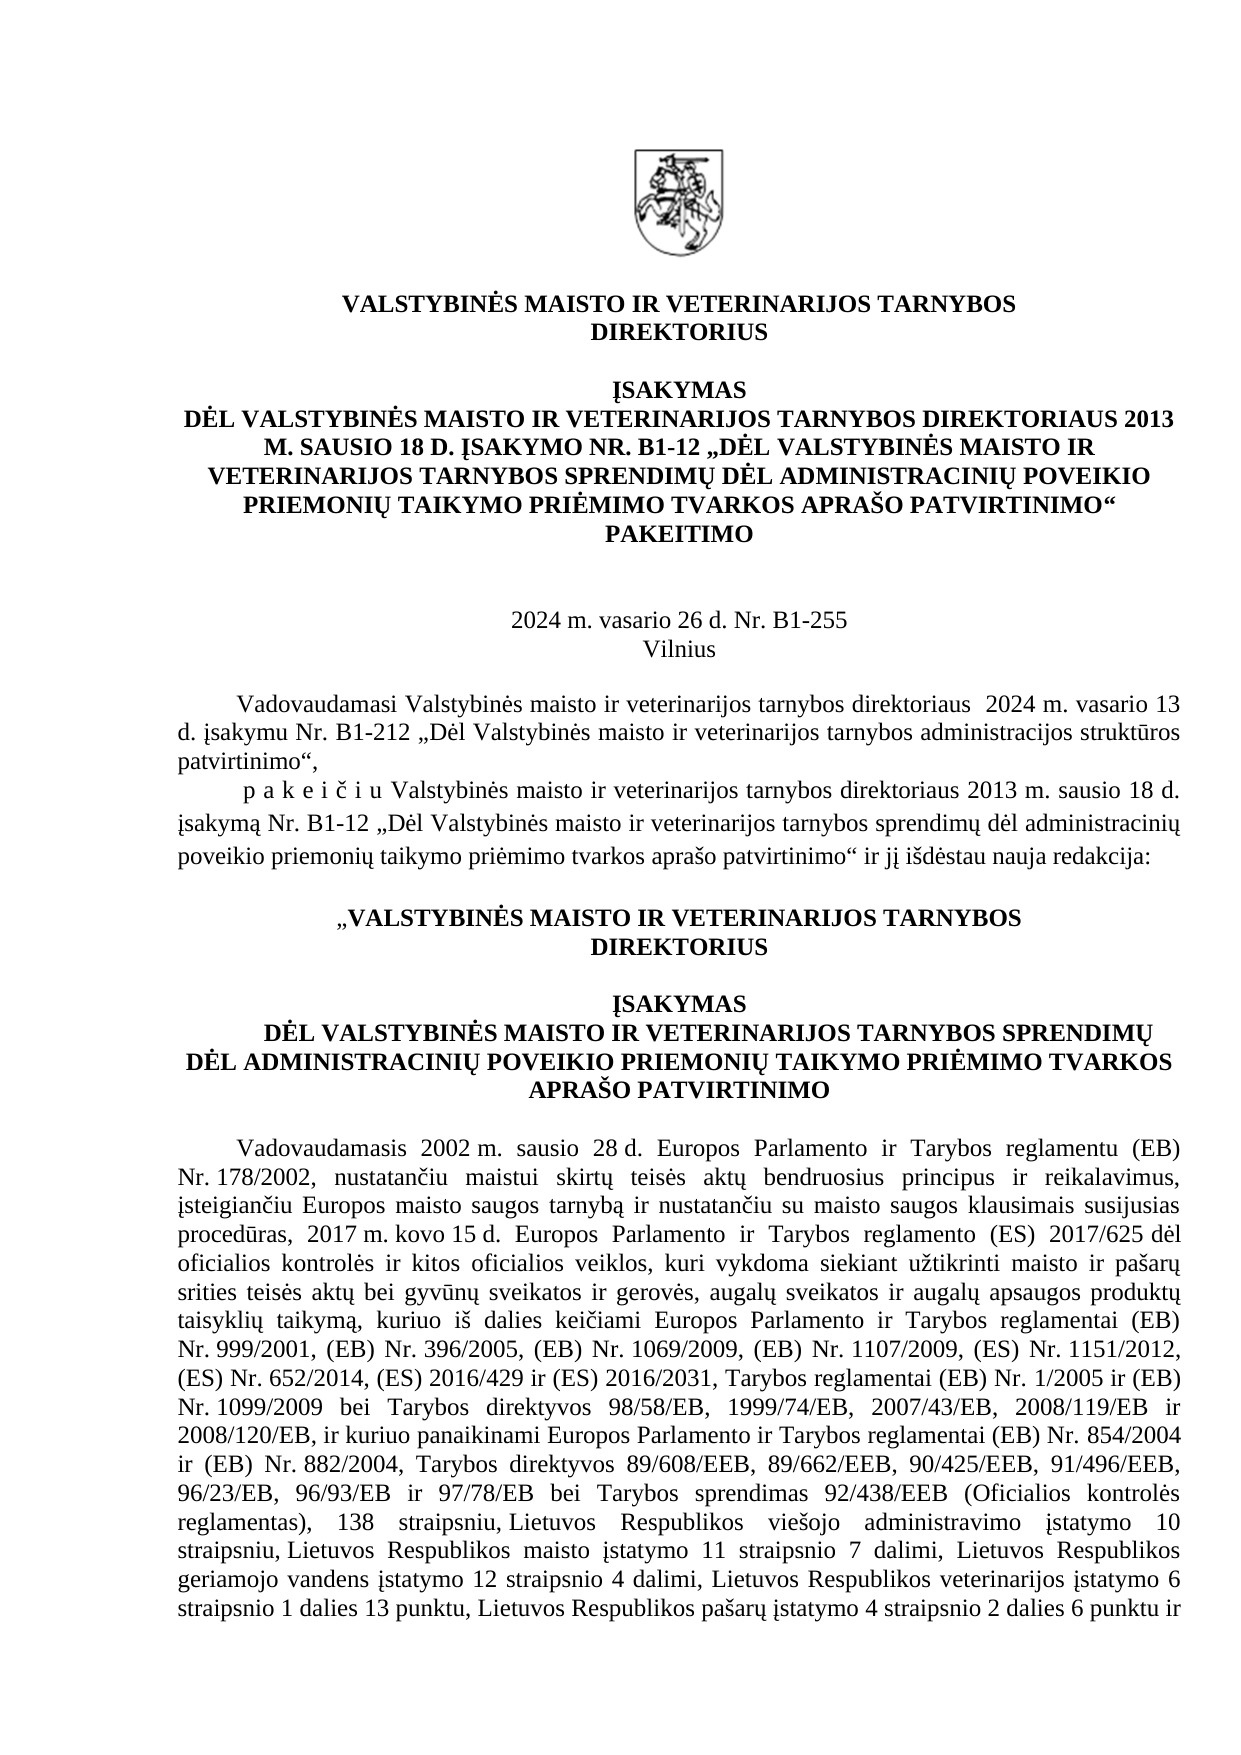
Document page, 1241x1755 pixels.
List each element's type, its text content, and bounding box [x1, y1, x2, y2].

text „VALSTYBINĖS MAISTO IR VETERINARIJOS TARNYBOS [177, 903, 1181, 932]
text Vilnius [177, 634, 1181, 662]
text DIREKTORIUS [177, 317, 1181, 346]
text DIREKTORIUS [177, 932, 1181, 960]
text p a k e i č i u Valstybinės maisto ir veterinarijos tarnybos direktoriaus 2013 m. sausio 18 d. įsakymą Nr. B1-12 „Dėl Valstybinės maisto ir veterinarijos tarnybos sprendimų dėl administracinių poveikio priemonių taikymo priėmimo tvarkos aprašo patvirtinimo“ ir jį išdėstau nauja redakcija: [177, 775, 1181, 870]
text Vadovaudamasi Valstybinės maisto ir veterinarijos tarnybos direktoriaus 2024 m. vasario 13 d. įsakymu Nr. B1-212 „Dėl Valstybinės maisto ir veterinarijos tarnybos administracijos struktūros patvirtinimo“, [177, 689, 1181, 775]
text DĖL VALSTYBINĖS MAISTO IR VETERINARIJOS TARNYBOS DIREKTORIAUS 2013 M. SAUSIO 18 D. ĮSAKYMO NR. B1-12 „DĖL VALSTYBINĖS MAISTO IR VETERINARIJOS TARNYBOS SPRENDIMŲ DĖL ADMINISTRACINIŲ POVEIKIO PRIEMONIŲ TAIKYMO PRIĖMIMO TVARKOS APRAŠO PATVIRTINIMO“ PAKEITIMO [177, 404, 1181, 547]
text ĮSAKYMAS [177, 989, 1181, 1018]
text DĖL VALSTYBINĖS MAISTO IR VETERINARIJOS TARNYBOS SPRENDIMŲ DĖL ADMINISTRACINIŲ POVEIKIO PRIEMONIŲ TAIKYMO PRIĖMIMO TVARKOS APRAŠO PATVIRTINIMO [177, 1018, 1181, 1104]
text VALSTYBINĖS MAISTO IR VETERINARIJOS TARNYBOS [177, 289, 1181, 317]
text ĮSAKYMAS [177, 375, 1181, 404]
text 2024 m. vasario 26 d. Nr. B1-255 [177, 605, 1181, 634]
text Vadovaudamasis 2002 m. sausio 28 d. Europos Parlamento ir Tarybos reglamentu (EB) Nr. 178/2002, nustatančiu maistui skirtų teisės aktų bendruosius principus ir reikalavimus, įsteigiančiu Europos maisto saugos tarnybą ir nustatančiu su maisto saugos klausimais susijusias procedūras, 2017 m. kovo 15 d. Europos Parlamento ir Tarybos reglamento (ES) 2017/625 dėl oficialios kontrolės ir kitos oficialios veiklos, kuri vykdoma siekiant užtikrinti maisto ir pašarų srities teisės aktų bei gyvūnų sveikatos ir gerovės, augalų sveikatos ir augalų apsaugos produktų taisyklių taikymą, kuriuo iš dalies keičiami Europos Parlamento ir Tarybos reglamentai (EB) Nr. 999/2001, (EB) Nr. 396/2005, (EB) Nr. 1069/2009, (EB) Nr. 1107/2009, (ES) Nr. 1151/2012, (ES) Nr. 652/2014, (ES) 2016/429 ir (ES) 2016/2031, Tarybos reglamentai (EB) Nr. 1/2005 ir (EB) Nr. 1099/2009 bei Tarybos direktyvos 98/58/EB, 1999/74/EB, 2007/43/EB, 2008/119/EB ir 2008/120/EB, ir kuriuo panaikinami Europos Parlamento ir Tarybos reglamentai (EB) Nr. 854/2004 ir (EB) Nr. 882/2004, Tarybos direktyvos 89/608/EEB, 89/662/EEB, 90/425/EEB, 91/496/EEB, 96/23/EB, 96/93/EB ir 97/78/EB bei Tarybos sprendimas 92/438/EEB (Oficialios kontrolės reglamentas), 138 straipsniu, Lietuvos Respublikos viešojo administravimo įstatymo 10 straipsniu, Lietuvos Respublikos maisto įstatymo 11 straipsnio 7 dalimi, Lietuvos Respublikos geriamojo vandens įstatymo 12 straipsnio 4 dalimi, Lietuvos Respublikos veterinarijos įstatymo 6 straipsnio 1 dalies 13 punktu, Lietuvos Respublikos pašarų įstatymo 4 straipsnio 2 dalies 6 punktu ir [177, 1133, 1181, 1622]
